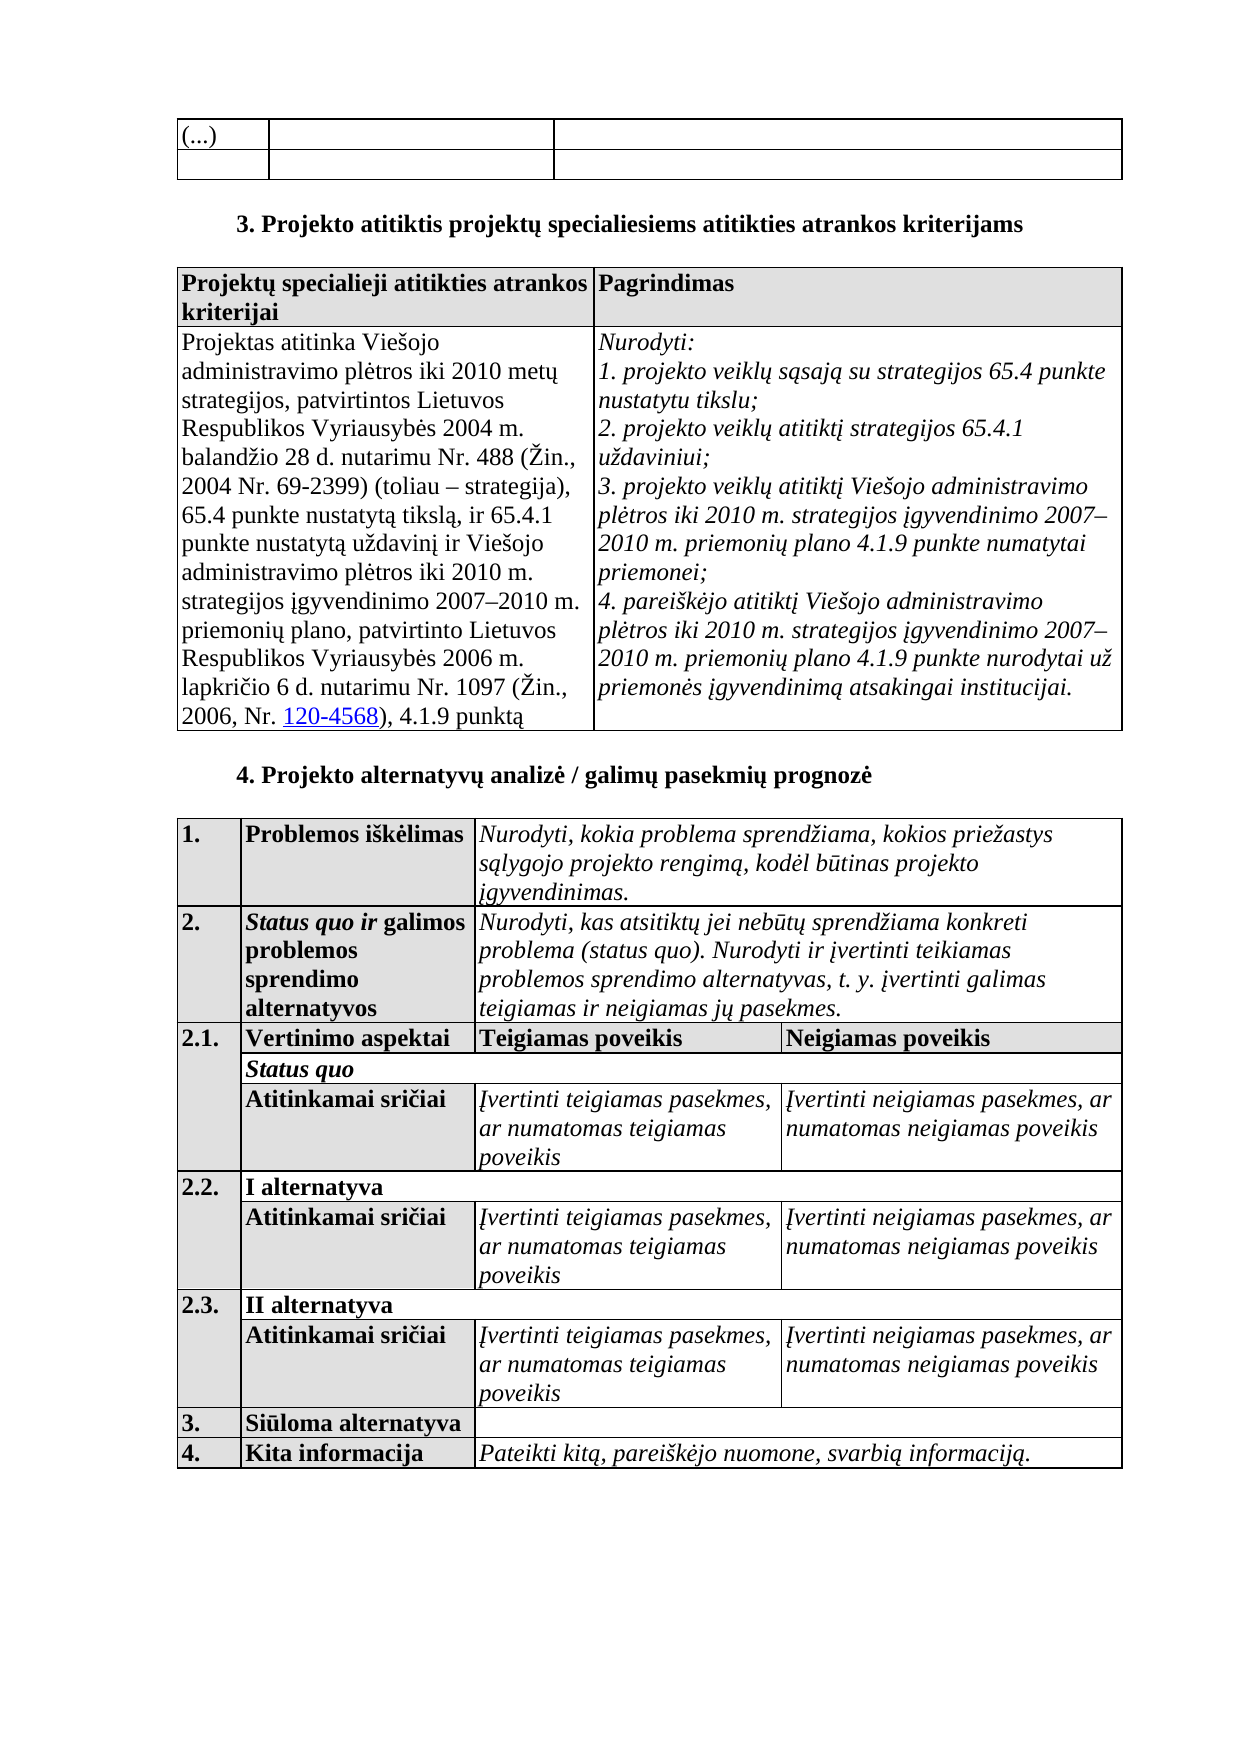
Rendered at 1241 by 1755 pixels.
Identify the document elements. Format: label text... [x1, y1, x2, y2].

table_cell Projektas atitinka Viešojo administravimo plėtros iki 2010 metų strategijos, patvirtintos Lietuvos Respublikos Vyriausybės 2004 m. balandžio 28 d. nutarimu Nr. 488 (Žin., 2004 Nr. 69-2399) (toliau – strategija), 65.4 punkte nustatytą tikslą, ir 65.4.1 punkte nustatytą uždavinį ir Viešojo administravimo plėtros iki 2010 m. strategijos įgyvendinimo 2007–2010 m. priemonių plano, patvirtinto Lietuvos Respublikos Vyriausybės 2006 m. lapkričio 6 d. nutarimu Nr. 1097 (Žin., 2006, Nr. 120-4568), 4.1.9 punktą [178, 327, 593, 730]
text 3. Projekto atitiktis projektų specialiesiems atitikties atrankos kriterijams [177, 209, 1122, 238]
table_cell Neigiamas poveikis [782, 1023, 1121, 1052]
table_header 1. [178, 819, 240, 905]
table_cell 3. [178, 1408, 240, 1437]
table_cell (...) [178, 120, 268, 148]
table_cell I alternatyva [242, 1172, 1121, 1201]
table_cell Nurodyti: 1. projekto veiklų sąsają su strategijos 65.4 punkte nustatytu tikslu; 2. projekto veiklų atitiktį strategijos 65.4.1 uždaviniui; 3. projekto veiklų atitiktį Viešojo administravimo plėtros iki 2010 m. strategijos įgyvendinimo 2007–2010 m. priemonių plano 4.1.9 punkte numatytai priemonei; 4. pareiškėjo atitiktį Viešojo administravimo plėtros iki 2010 m. strategijos įgyvendinimo 2007–2010 m. priemonių plano 4.1.9 punkte nurodytai už priemonės įgyvendinimą atsakingai institucijai. [595, 327, 1121, 730]
table_cell Įvertinti teigiamas pasekmes, ar numatomas teigiamas poveikis [476, 1084, 781, 1170]
table_cell Atitinkamai sričiai [242, 1202, 474, 1288]
table_cell Įvertinti neigiamas pasekmes, ar numatomas neigiamas poveikis [782, 1202, 1121, 1288]
table_cell [178, 150, 268, 179]
table_cell Pateikti kitą, pareiškėjo nuomone, svarbią informaciją. [476, 1438, 1121, 1467]
table_cell Kita informacija [242, 1438, 474, 1467]
table_cell Atitinkamai sričiai [242, 1084, 474, 1170]
table_cell Nurodyti, kas atsitiktų jei nebūtų sprendžiama konkreti problema (status quo). Nurodyti ir įvertinti teikiamas problemos sprendimo alternatyvas, t. y. įvertinti galimas teigiamas ir neigiamas jų pasekmes. [476, 907, 1121, 1022]
table_cell Siūloma alternatyva [242, 1408, 474, 1437]
table_cell 4. [178, 1438, 240, 1467]
table_cell Atitinkamai sričiai [242, 1320, 474, 1407]
table_cell [555, 120, 1121, 148]
table_cell [270, 120, 553, 148]
table_header Pagrindimas [595, 268, 1121, 326]
table_cell Teigiamas poveikis [476, 1023, 781, 1052]
table_cell 2.3. [178, 1290, 240, 1407]
table_cell [270, 150, 553, 179]
table_cell 2.1. [178, 1023, 240, 1170]
table_cell Status quo ir galimos problemos sprendimo alternatyvos [242, 907, 474, 1022]
table_cell Įvertinti teigiamas pasekmes, ar numatomas teigiamas poveikis [476, 1202, 781, 1288]
table_cell 2. [178, 907, 240, 1022]
table_cell Įvertinti teigiamas pasekmes, ar numatomas teigiamas poveikis [476, 1320, 781, 1407]
table_cell 2.2. [178, 1172, 240, 1288]
table_cell II alternatyva [242, 1290, 1121, 1319]
table_cell Status quo [242, 1054, 1121, 1082]
table_cell Vertinimo aspektai [242, 1023, 474, 1052]
table_cell Įvertinti neigiamas pasekmes, ar numatomas neigiamas poveikis [782, 1320, 1121, 1407]
table_cell [555, 150, 1121, 179]
table_header Nurodyti, kokia problema sprendžiama, kokios priežastys sąlygojo projekto rengimą, kodėl būtinas projekto įgyvendinimas. [476, 819, 1121, 905]
text 4. Projekto alternatyvų analizė / galimų pasekmių prognozė [177, 760, 1122, 789]
table_cell [476, 1408, 1121, 1437]
table_header Problemos iškėlimas [242, 819, 474, 905]
table_header Projektų specialieji atitikties atrankos kriterijai [178, 268, 593, 326]
table_cell Įvertinti neigiamas pasekmes, ar numatomas neigiamas poveikis [782, 1084, 1121, 1170]
